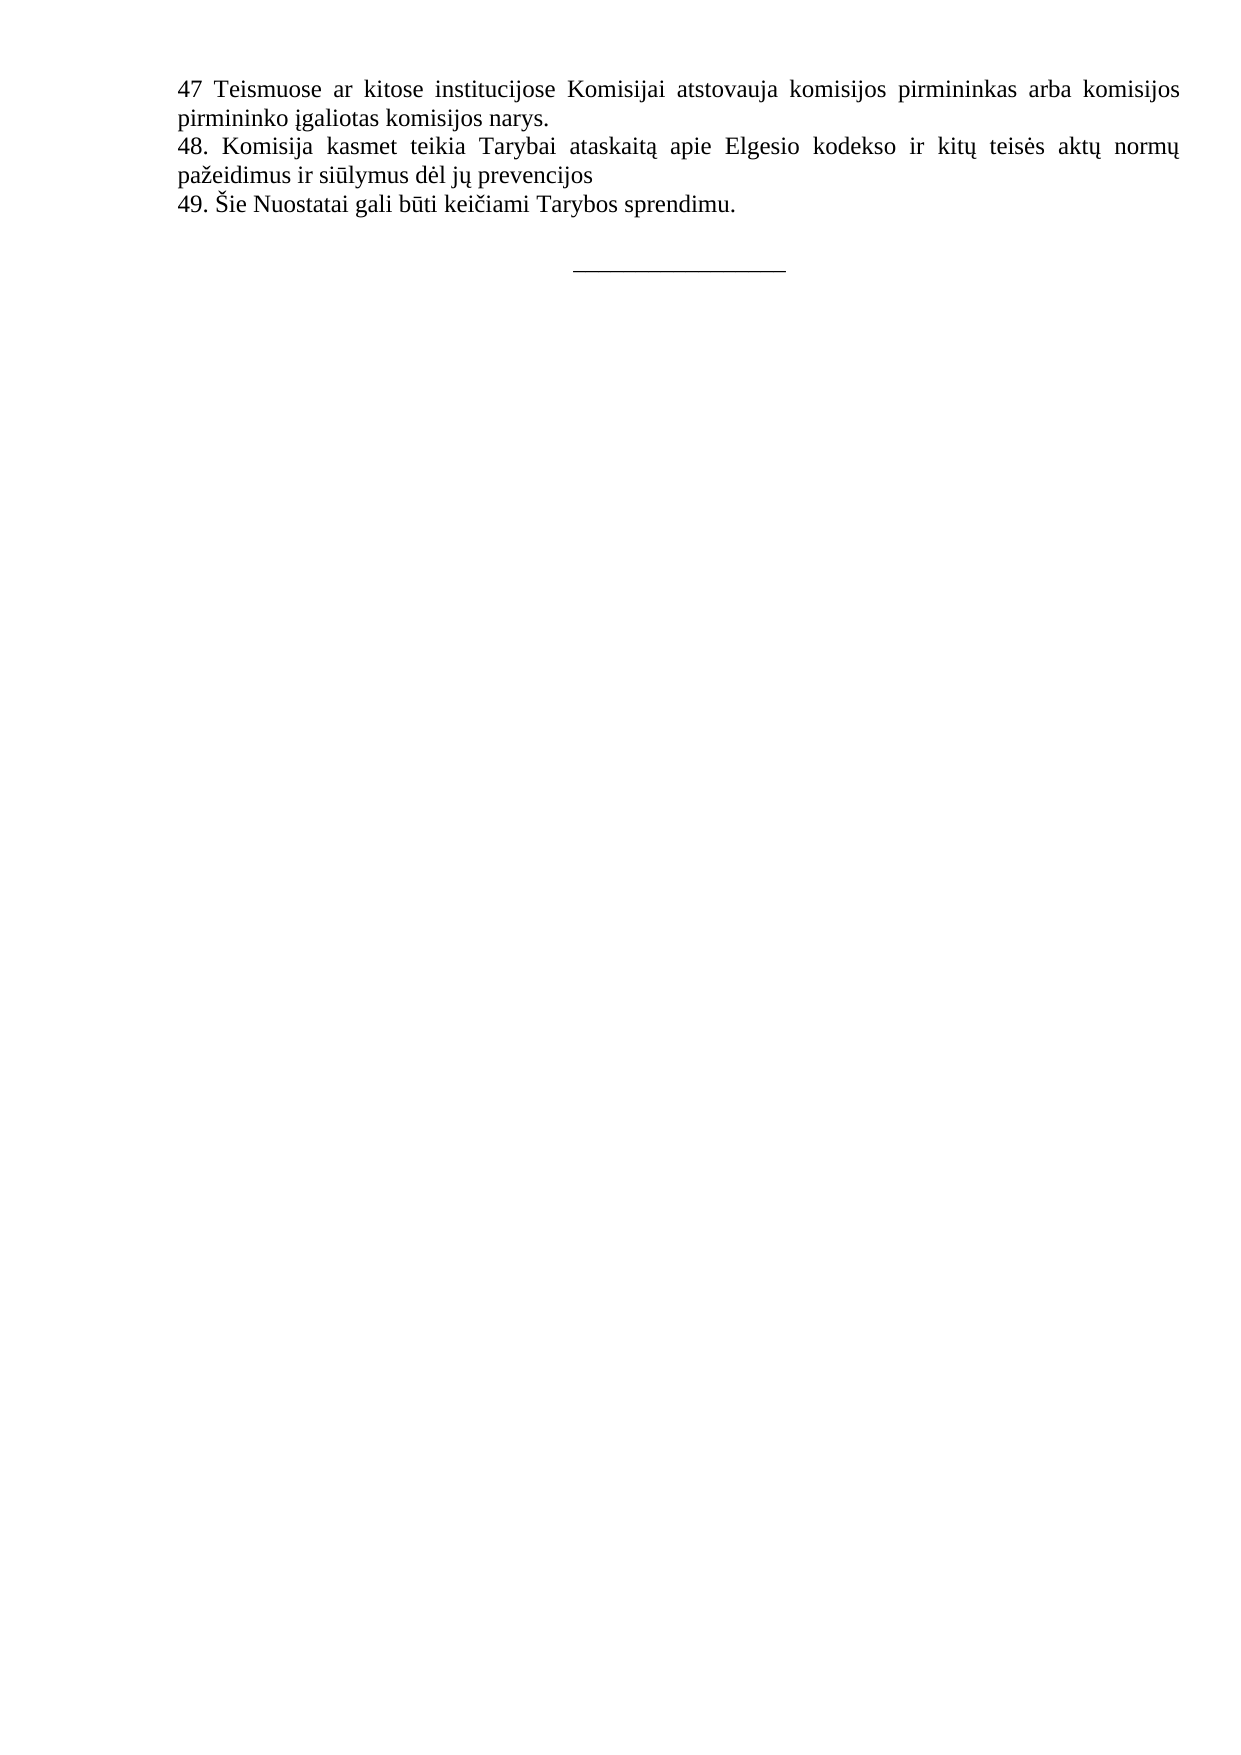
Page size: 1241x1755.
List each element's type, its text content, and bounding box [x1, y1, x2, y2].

text 48. Komisija kasmet teikia Tarybai ataskaitą apie Elgesio kodekso ir kitų teisės aktų normų pažeidimus ir siūlymus dėl jų prevencijos [177, 131, 1181, 189]
text 49. Šie Nuostatai gali būti keičiami Tarybos sprendimu. [177, 189, 1181, 218]
text _________________ [177, 246, 1181, 275]
text 47 Teismuose ar kitose institucijose Komisijai atstovauja komisijos pirmininkas arba komisijos pirmininko įgaliotas komisijos narys. [177, 74, 1181, 131]
